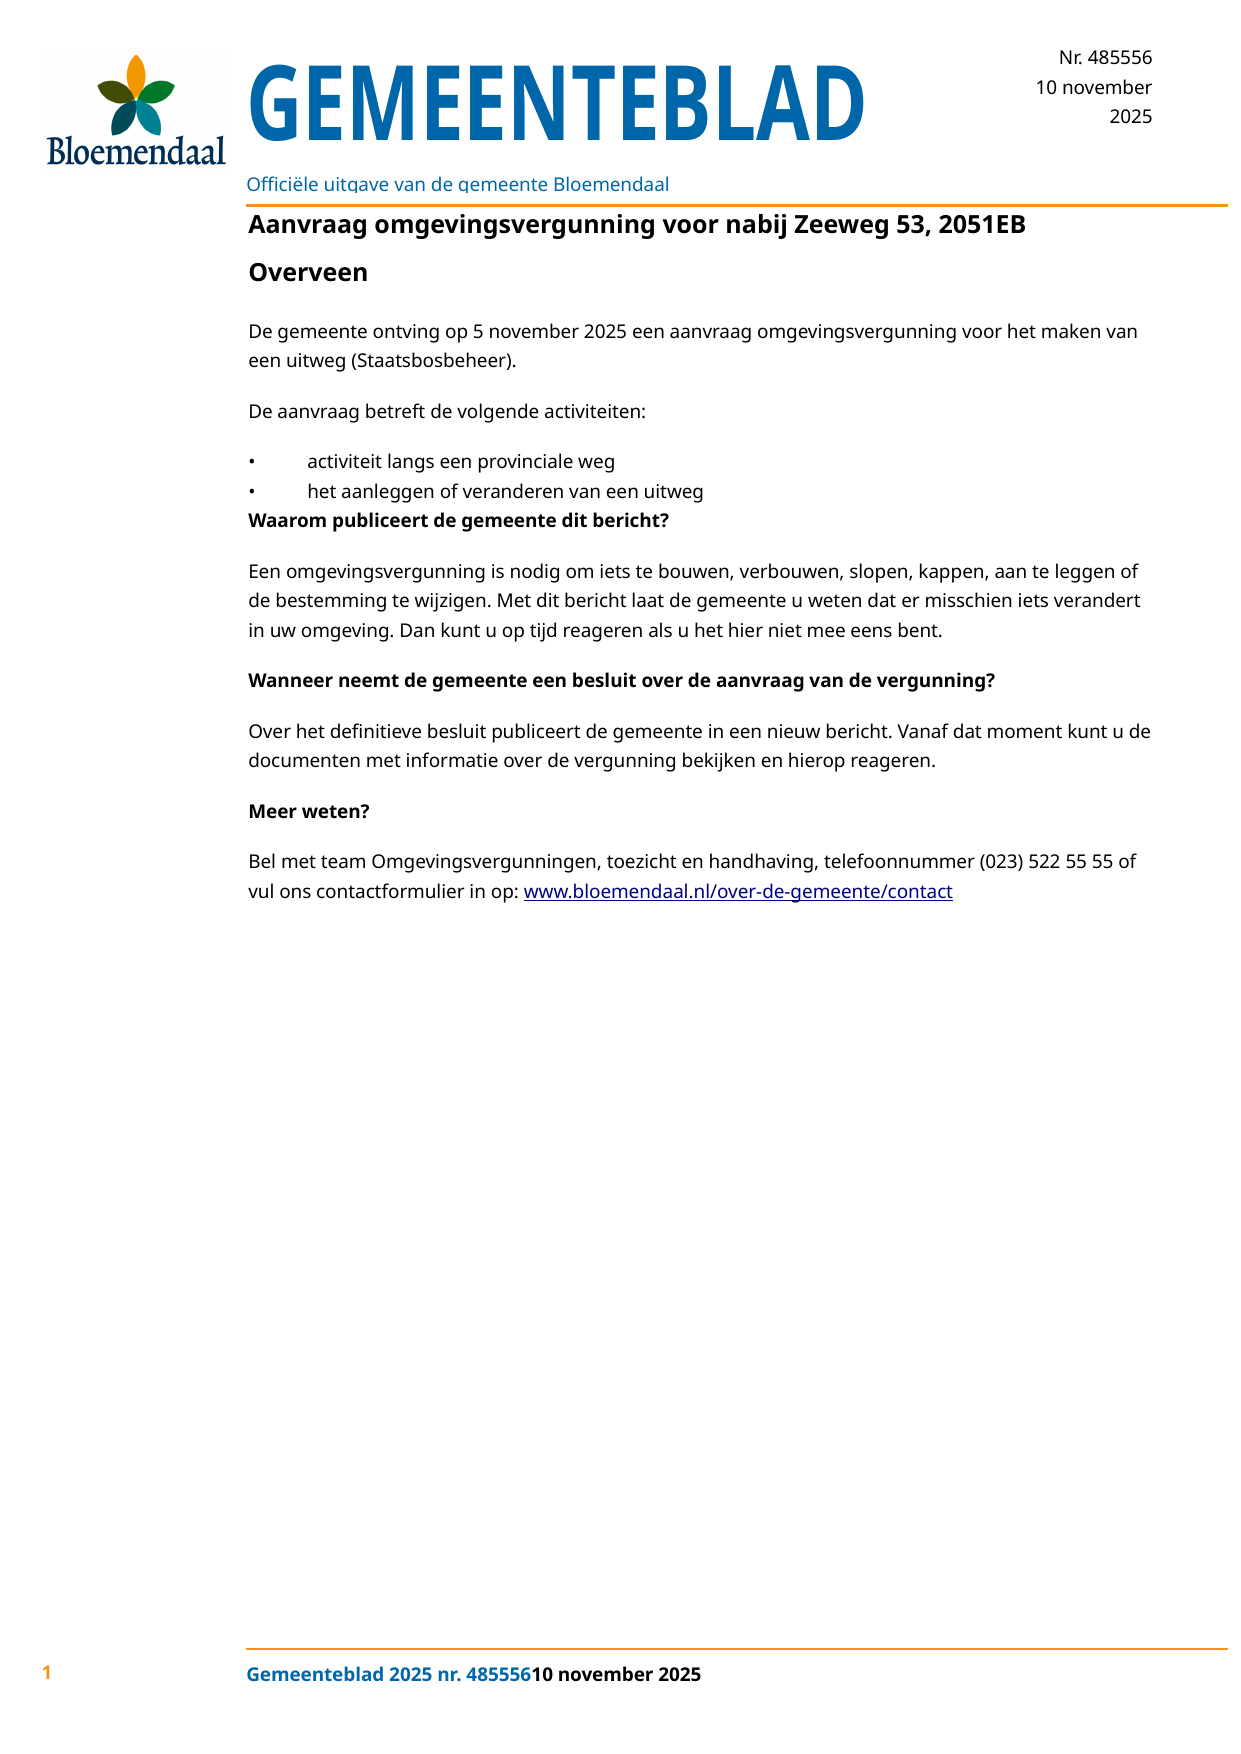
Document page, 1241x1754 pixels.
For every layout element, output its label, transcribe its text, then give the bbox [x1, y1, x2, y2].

text De gemeente ontving op 5 november 2025 een aanvraag omgevingsvergunning voor het maken van een uitweg (Staatsbosbeheer). [248, 318, 1152, 373]
text Waarom publiceert de gemeente dit bericht? [248, 507, 1152, 533]
text Een omgevingsvergunning is nodig om iets te bouwen, verbouwen, slopen, kappen, aan te leggen of de bestemming te wijzigen. Met dit bericht laat de gemeente u weten dat er misschien iets verandert in uw omgeving. Dan kunt u op tijd reageren als u het hier niet mee eens bent. [248, 558, 1152, 643]
text Bel met team Omgevingsvergunningen, toezicht en handhaving, telefoonnummer (023) 522 55 55 of vul ons contactformulier in op: www.bloemendaal.nl/over-de-gemeente/contact [248, 848, 1152, 904]
text Meer weten? [248, 798, 1152, 824]
text Wanneer neemt de gemeente een besluit over de aanvraag van de vergunning? [248, 667, 1152, 693]
list het aanleggen of veranderen van een uitweg [248, 478, 1152, 504]
text De aanvraag betreft de volgende activiteiten: [248, 398, 1152, 424]
picture [41, 47, 231, 172]
text Over het definitieve besluit publiceert de gemeente in een nieuw bericht. Vanaf dat moment kunt u de documenten met informatie over de vergunning bekijken en hierop reageren. [248, 718, 1152, 773]
list activiteit langs een provinciale weg [248, 448, 1152, 474]
text Aanvraag omgevingsvergunning voor nabij Zeeweg 53, 2051EB Overveen [248, 207, 1152, 288]
